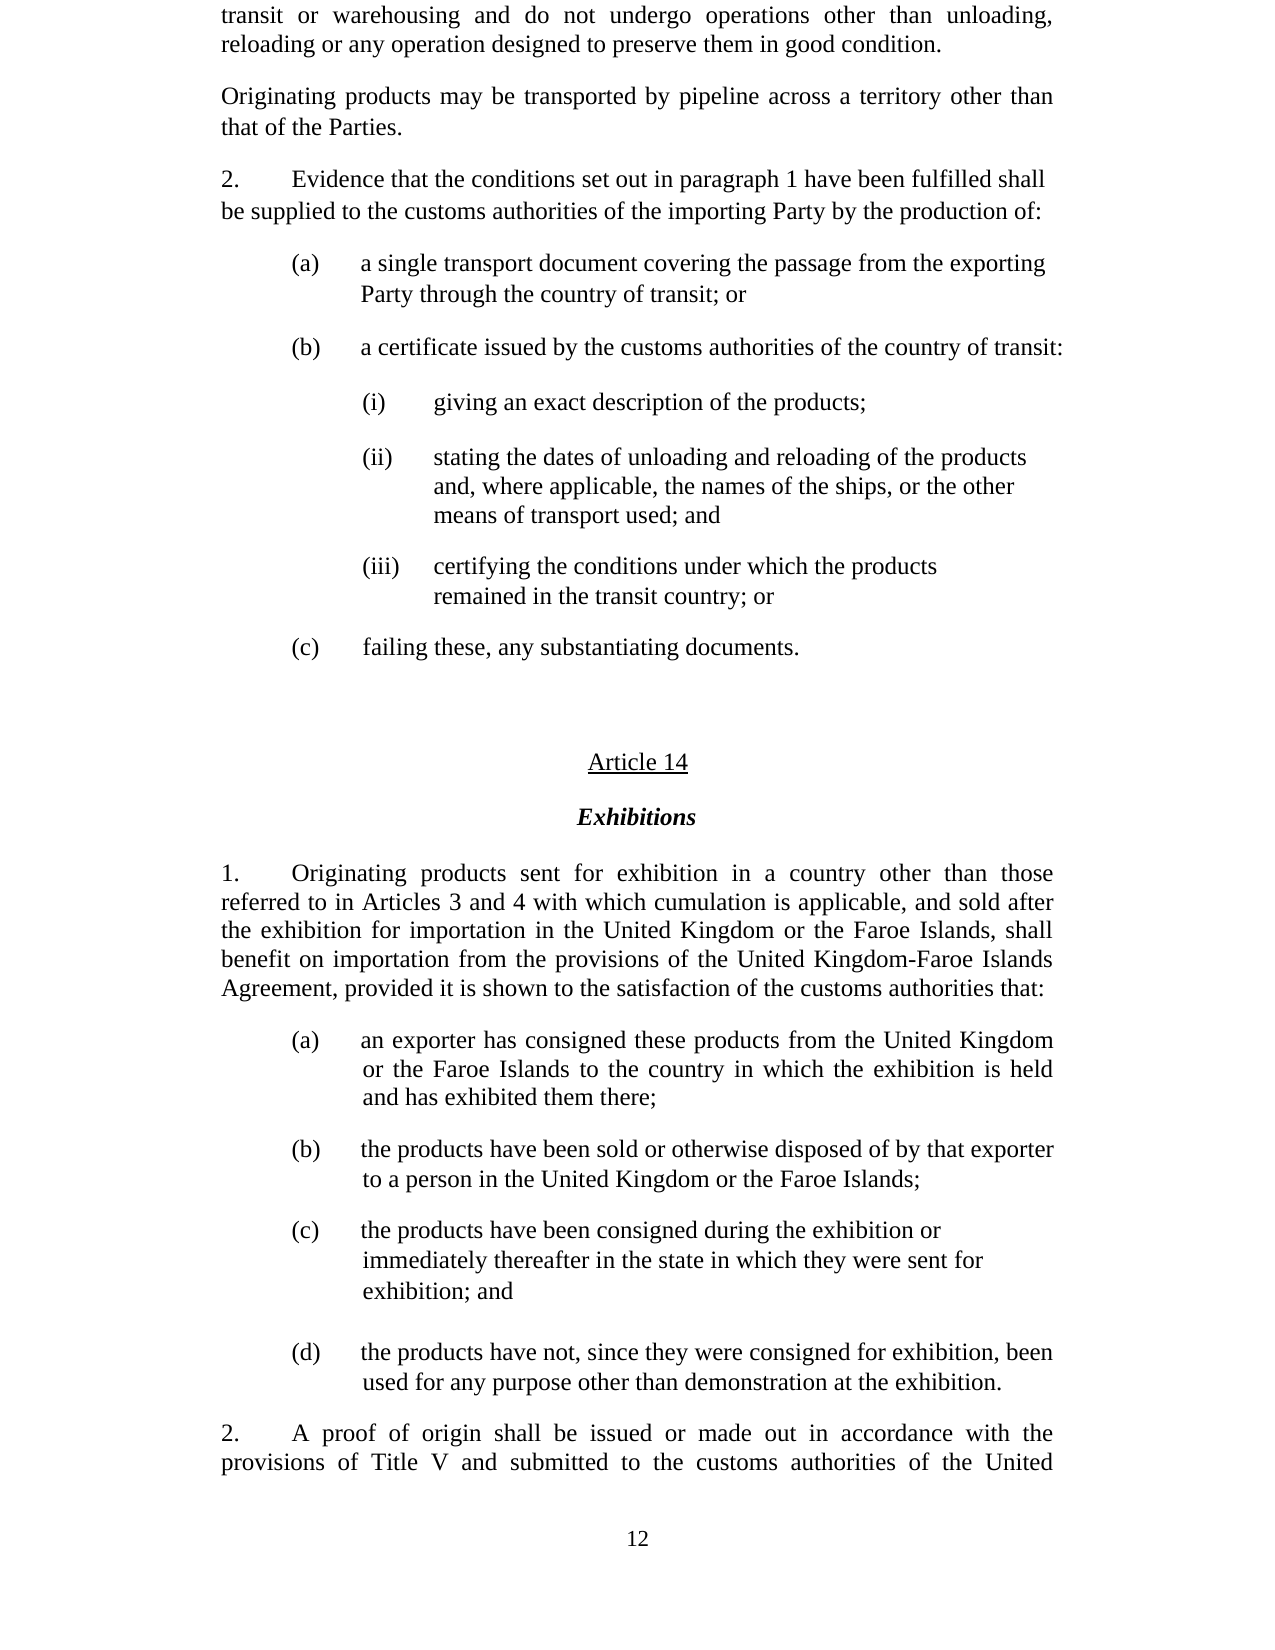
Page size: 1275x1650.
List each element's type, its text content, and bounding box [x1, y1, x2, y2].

subtitle Exhibitions [150, 802, 1125, 831]
list stating the dates of unloading and reloading of the products and, where applicable, the names of the ships, or the other means of transport used; and [362, 442, 1037, 528]
list giving an exact description of the products; [362, 387, 1125, 416]
list Evidence that the conditions set out in paragraph 1 have been fulfilled shall be supplied to the customs authorities of the importing Party by the production of: [221, 164, 1054, 225]
list A proof of origin shall be issued or made out in accordance with the provisions of Title V and submitted to the customs authorities of the United [221, 1418, 1054, 1476]
list a single transport document covering the passage from the exporting Party through the country of transit; or [291, 248, 1054, 308]
list transit or warehousing and do not undergo operations other than unloading, reloading or any operation designed to preserve them in good condition. [221, 0, 1054, 57]
list the products have not, since they were consigned for exhibition, been used for any purpose other than demonstration at the exhibition. [291, 1337, 1054, 1396]
text Originating products may be transported by pipeline across a territory other than that of the Parties. [221, 81, 1054, 141]
list a certificate issued by the customs authorities of the country of transit: [291, 332, 1125, 361]
list the products have been consigned during the exhibition or immediately thereafter in the state in which they were sent for exhibition; and [291, 1215, 1054, 1305]
list an exporter has consigned these products from the United Kingdom or the Faroe Islands to the country in which the exhibition is held and has exhibited them there; [291, 1025, 1054, 1111]
list failing these, any substantiating documents. [291, 632, 1125, 661]
list Originating products sent for exhibition in a country other than those referred to in Articles 3 and 4 with which cumulation is applicable, and sold after the exhibition for importation in the United Kingdom or the Faroe Islands, shall benefit on importation from the provisions of the United Kingdom-Faroe Islands Agreement, provided it is shown to the satisfaction of the customs authorities that: [221, 858, 1054, 1002]
subtitle Article 14 [150, 747, 1125, 776]
list certifying the conditions under which the products remained in the transit country; or [362, 551, 1025, 610]
list the products have been sold or otherwise disposed of by that exporter to a person in the United Kingdom or the Faroe Islands; [291, 1134, 1054, 1193]
